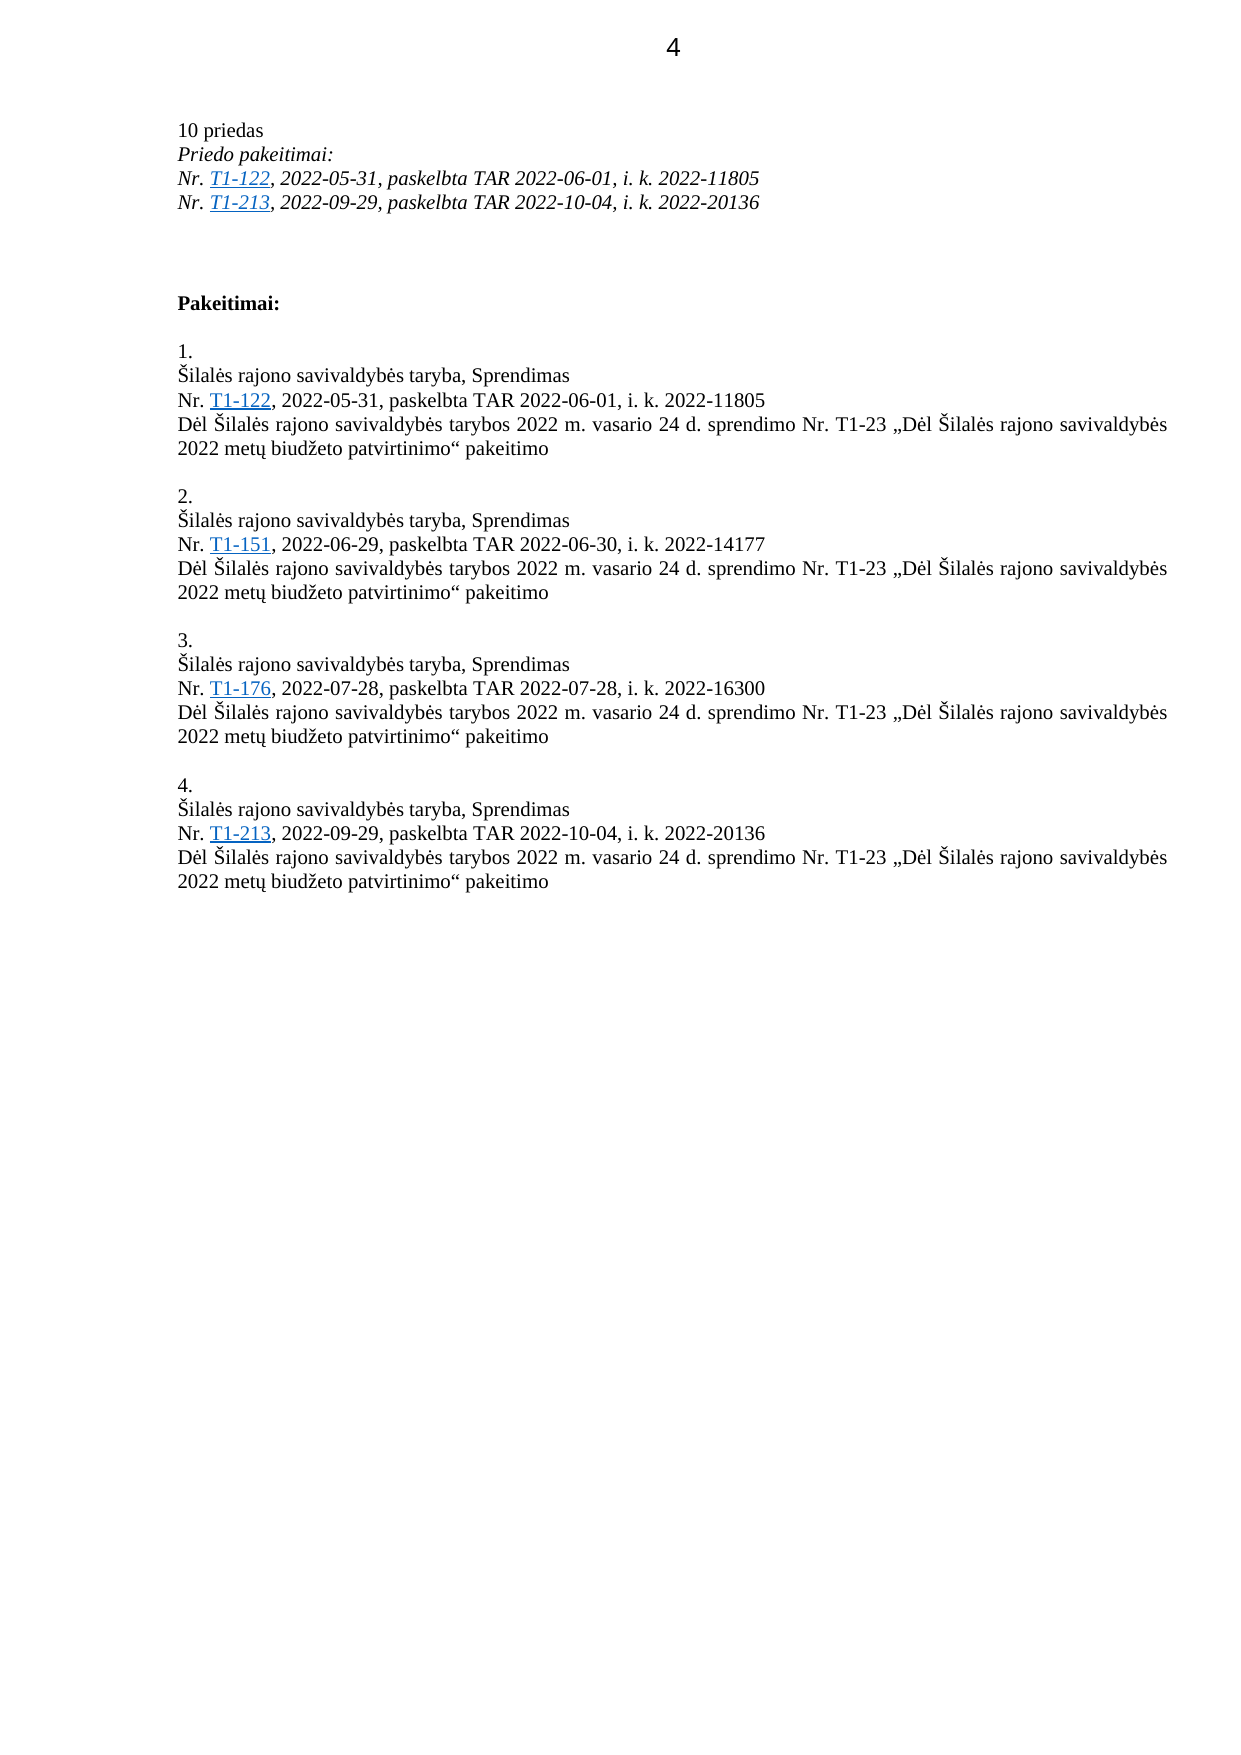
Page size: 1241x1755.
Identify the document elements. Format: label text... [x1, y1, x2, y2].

text Priedo pakeitimai: [177, 142, 1169, 166]
text Šilalės rajono savivaldybės taryba, Sprendimas [177, 508, 1169, 532]
text Pakeitimai: [177, 291, 1169, 315]
text 3. [177, 628, 1169, 652]
text 4. [177, 772, 1169, 797]
text Nr. T1-151, 2022-06-29, paskelbta TAR 2022-06-30, i. k. 2022-14177 [177, 532, 1169, 556]
text 2. [177, 484, 1169, 508]
text Šilalės rajono savivaldybės taryba, Sprendimas [177, 363, 1169, 387]
text Šilalės rajono savivaldybės taryba, Sprendimas [177, 652, 1169, 676]
text Nr. T1-122, 2022-05-31, paskelbta TAR 2022-06-01, i. k. 2022-11805 [177, 387, 1169, 412]
text Dėl Šilalės rajono savivaldybės tarybos 2022 m. vasario 24 d. sprendimo Nr. T1-23 „Dėl Šilalės rajono savivaldybės 2022 metų biudžeto patvirtinimo“ pakeitimo [177, 556, 1169, 604]
text Šilalės rajono savivaldybės taryba, Sprendimas [177, 797, 1169, 821]
text Nr. T1-213, 2022-09-29, paskelbta TAR 2022-10-04, i. k. 2022-20136 [177, 190, 1169, 214]
text 10 priedas [177, 118, 1169, 142]
text Dėl Šilalės rajono savivaldybės tarybos 2022 m. vasario 24 d. sprendimo Nr. T1-23 „Dėl Šilalės rajono savivaldybės 2022 metų biudžeto patvirtinimo“ pakeitimo [177, 845, 1169, 893]
text Nr. T1-213, 2022-09-29, paskelbta TAR 2022-10-04, i. k. 2022-20136 [177, 821, 1169, 845]
text Nr. T1-176, 2022-07-28, paskelbta TAR 2022-07-28, i. k. 2022-16300 [177, 676, 1169, 700]
text 1. [177, 339, 1169, 363]
text Dėl Šilalės rajono savivaldybės tarybos 2022 m. vasario 24 d. sprendimo Nr. T1-23 „Dėl Šilalės rajono savivaldybės 2022 metų biudžeto patvirtinimo“ pakeitimo [177, 700, 1169, 748]
text Dėl Šilalės rajono savivaldybės tarybos 2022 m. vasario 24 d. sprendimo Nr. T1-23 „Dėl Šilalės rajono savivaldybės 2022 metų biudžeto patvirtinimo“ pakeitimo [177, 412, 1169, 460]
text Nr. T1-122, 2022-05-31, paskelbta TAR 2022-06-01, i. k. 2022-11805 [177, 166, 1169, 190]
